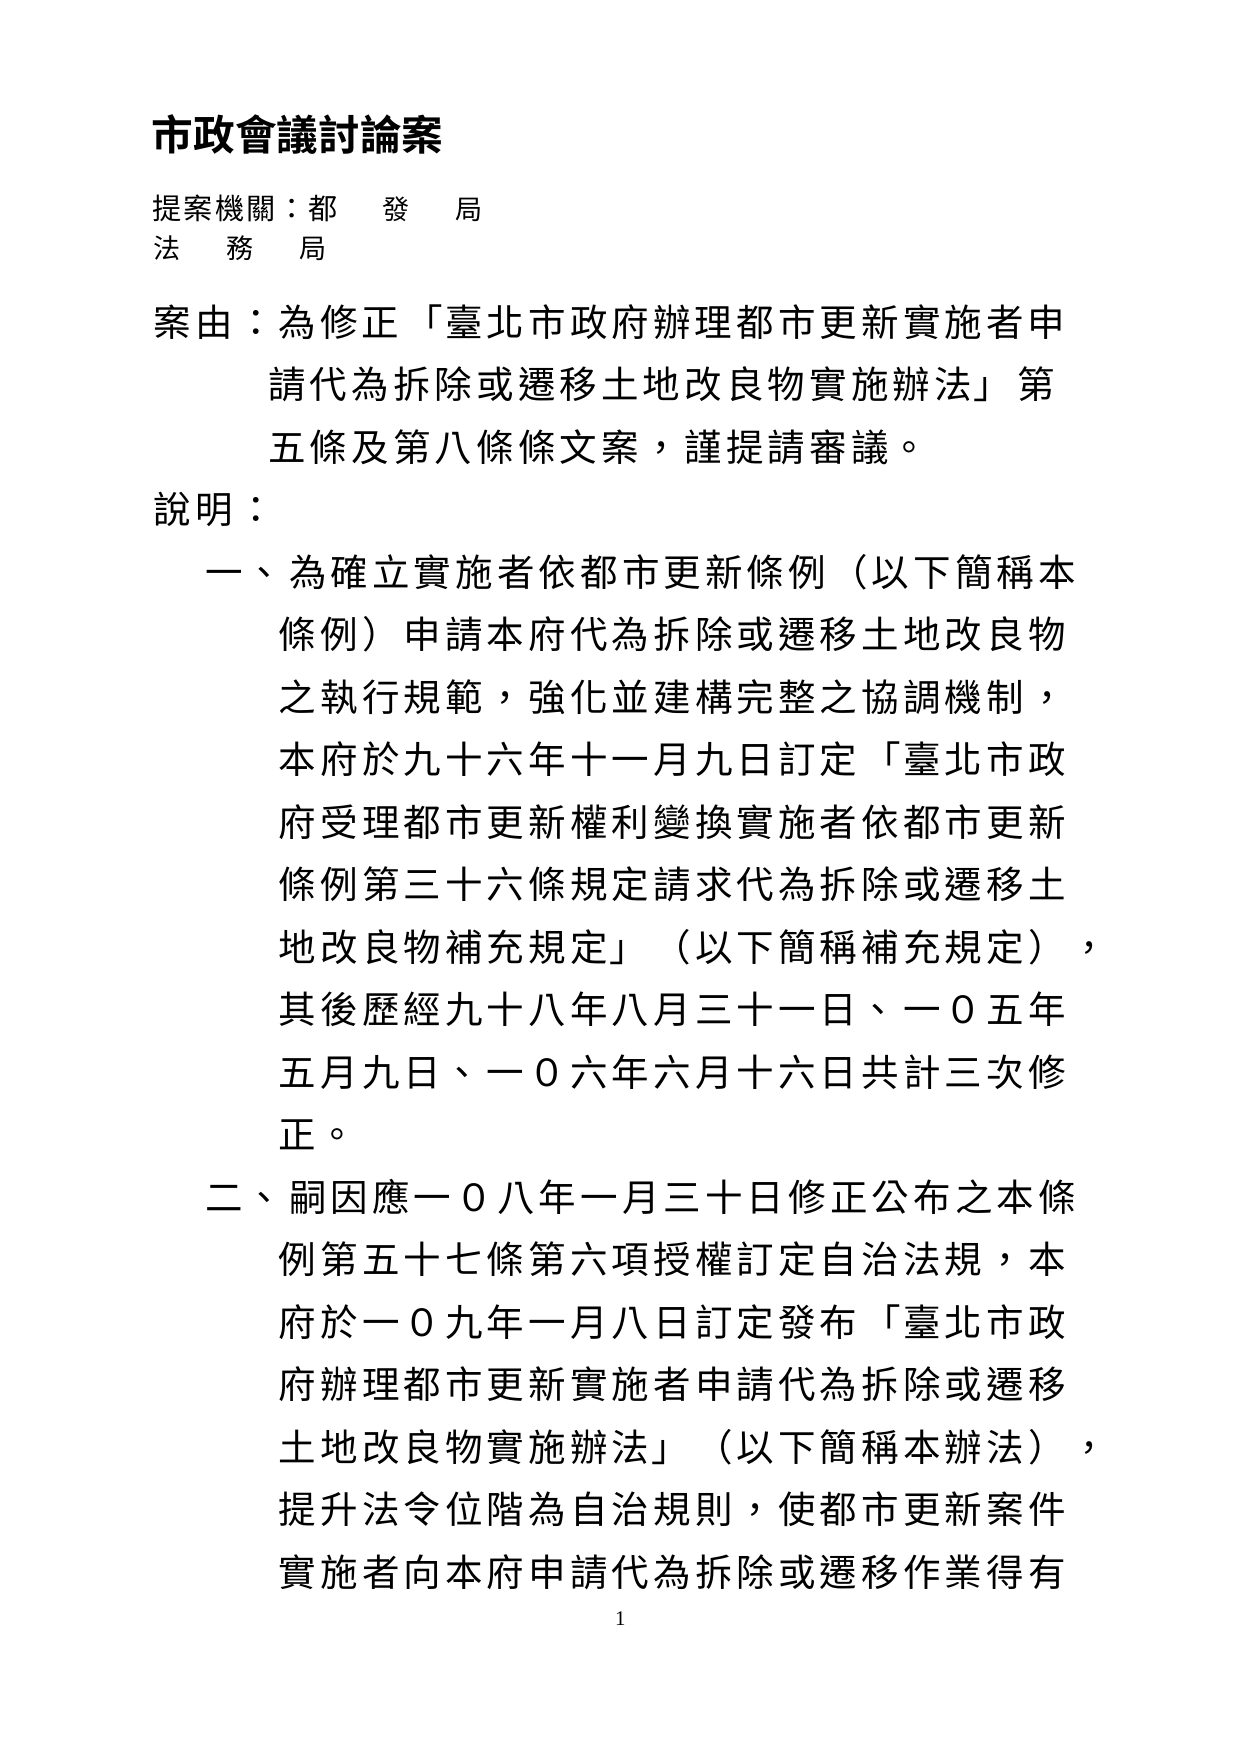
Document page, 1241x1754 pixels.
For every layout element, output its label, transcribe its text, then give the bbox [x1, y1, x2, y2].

text 案由：為修正「臺北市政府辦理都市更新實施者申請代為拆除或遷移土地改良物實施辦法」第五條及第八條條文案，謹提請審議。 [151, 278, 1089, 466]
text 一、為確立實施者依都市更新條例（以下簡稱本條例）申請本府代為拆除或遷移土地改良物之執行規範，強化並建構完整之協調機制，本府於九十六年十一月九日訂定「臺北市政府受理都市更新權利變換實施者依都市更新條例第三十六條規定請求代為拆除或遷移土地改良物補充規定」（以下簡稱補充規定），其後歷經九十八年八月三十一日、一０五年五月九日、一０六年六月十六日共計三次修正。 [196, 528, 1089, 1153]
text 市政會議討論案 提案機關：都 發 局 法 務 局 [151, 91, 1089, 278]
text 說明： [151, 466, 1089, 528]
text 二、嗣因應一０八年一月三十日修正公布之本條例第五十七條第六項授權訂定自治法規，本府於一０九年一月八日訂定發布「臺北市政府辦理都市更新實施者申請代為拆除或遷移土地改良物實施辦法」（以下簡稱本辦法），提升法令位階為自治規則，使都市更新案件實施者向本府申請代為拆除或遷移作業得有適法且合理之執行方式。另於一０九年一月二十一日廢止補充規定，並溯及於一０九年一月十日生效。其後，為配合本條例第五十七條第六項於一一０年五月二十八日修正變更項次為第七項，於一一０年十月二十二日修正本辦法第一條之授權依據。 [196, 1153, 1089, 1591]
